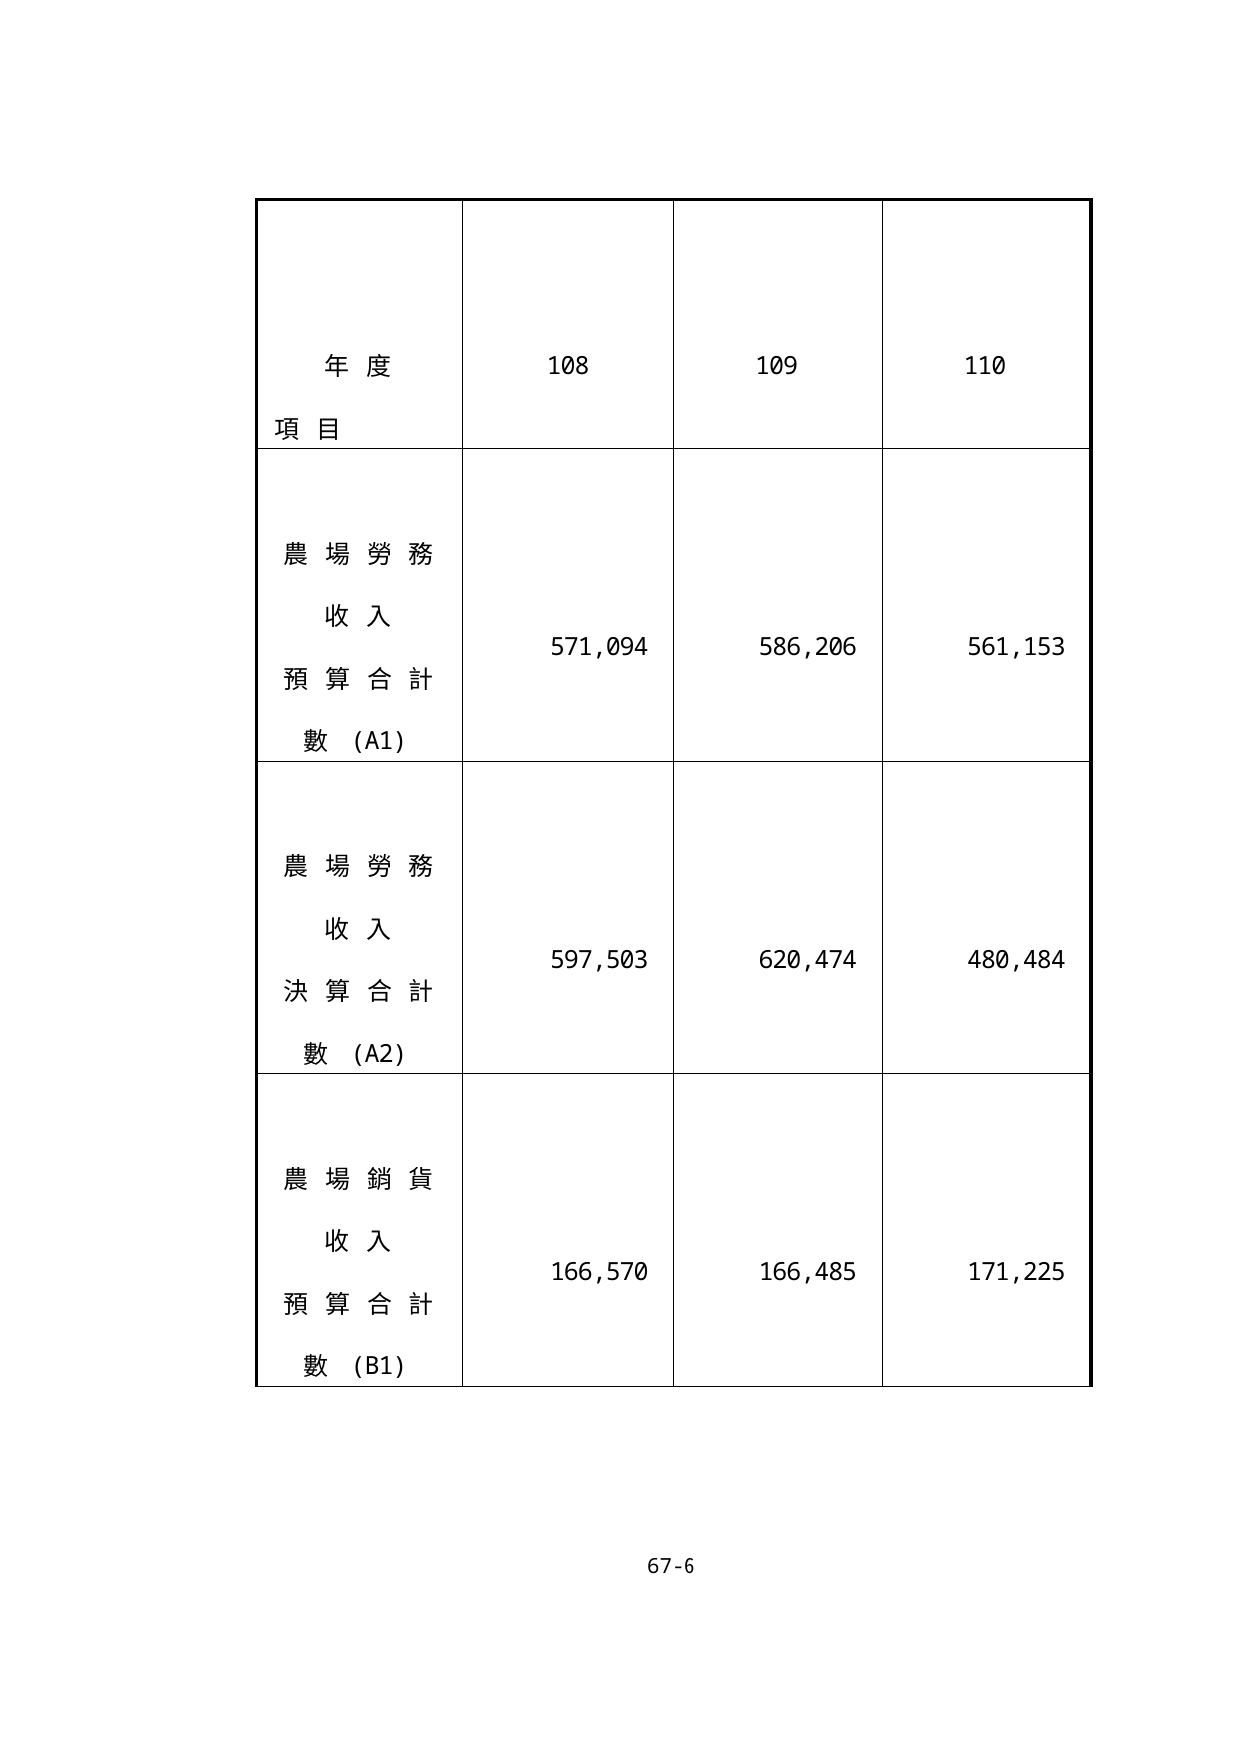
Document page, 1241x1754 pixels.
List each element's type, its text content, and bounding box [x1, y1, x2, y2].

table_cell 171,225 [883, 1074, 1089, 1386]
table_cell 571,094 [463, 449, 673, 761]
table_cell 農場勞務收入 決算合計數(A2) [258, 762, 462, 1073]
table_header 年度 項目 [258, 201, 462, 448]
table_cell 586,206 [674, 449, 882, 761]
table_cell 166,485 [674, 1074, 882, 1386]
table_header 109 [674, 201, 882, 448]
table_cell 597,503 [463, 762, 673, 1073]
table_cell 480,484 [883, 762, 1089, 1073]
table_cell 166,570 [463, 1074, 673, 1386]
table_header 108 [463, 201, 673, 448]
table_cell 農場勞務收入 預算合計數(A1) [258, 449, 462, 761]
table_cell 農場銷貨收入 預算合計數(B1) [258, 1074, 462, 1386]
table_header 110 [883, 201, 1089, 448]
table_cell 561,153 [883, 449, 1089, 761]
table_cell 620,474 [674, 762, 882, 1073]
